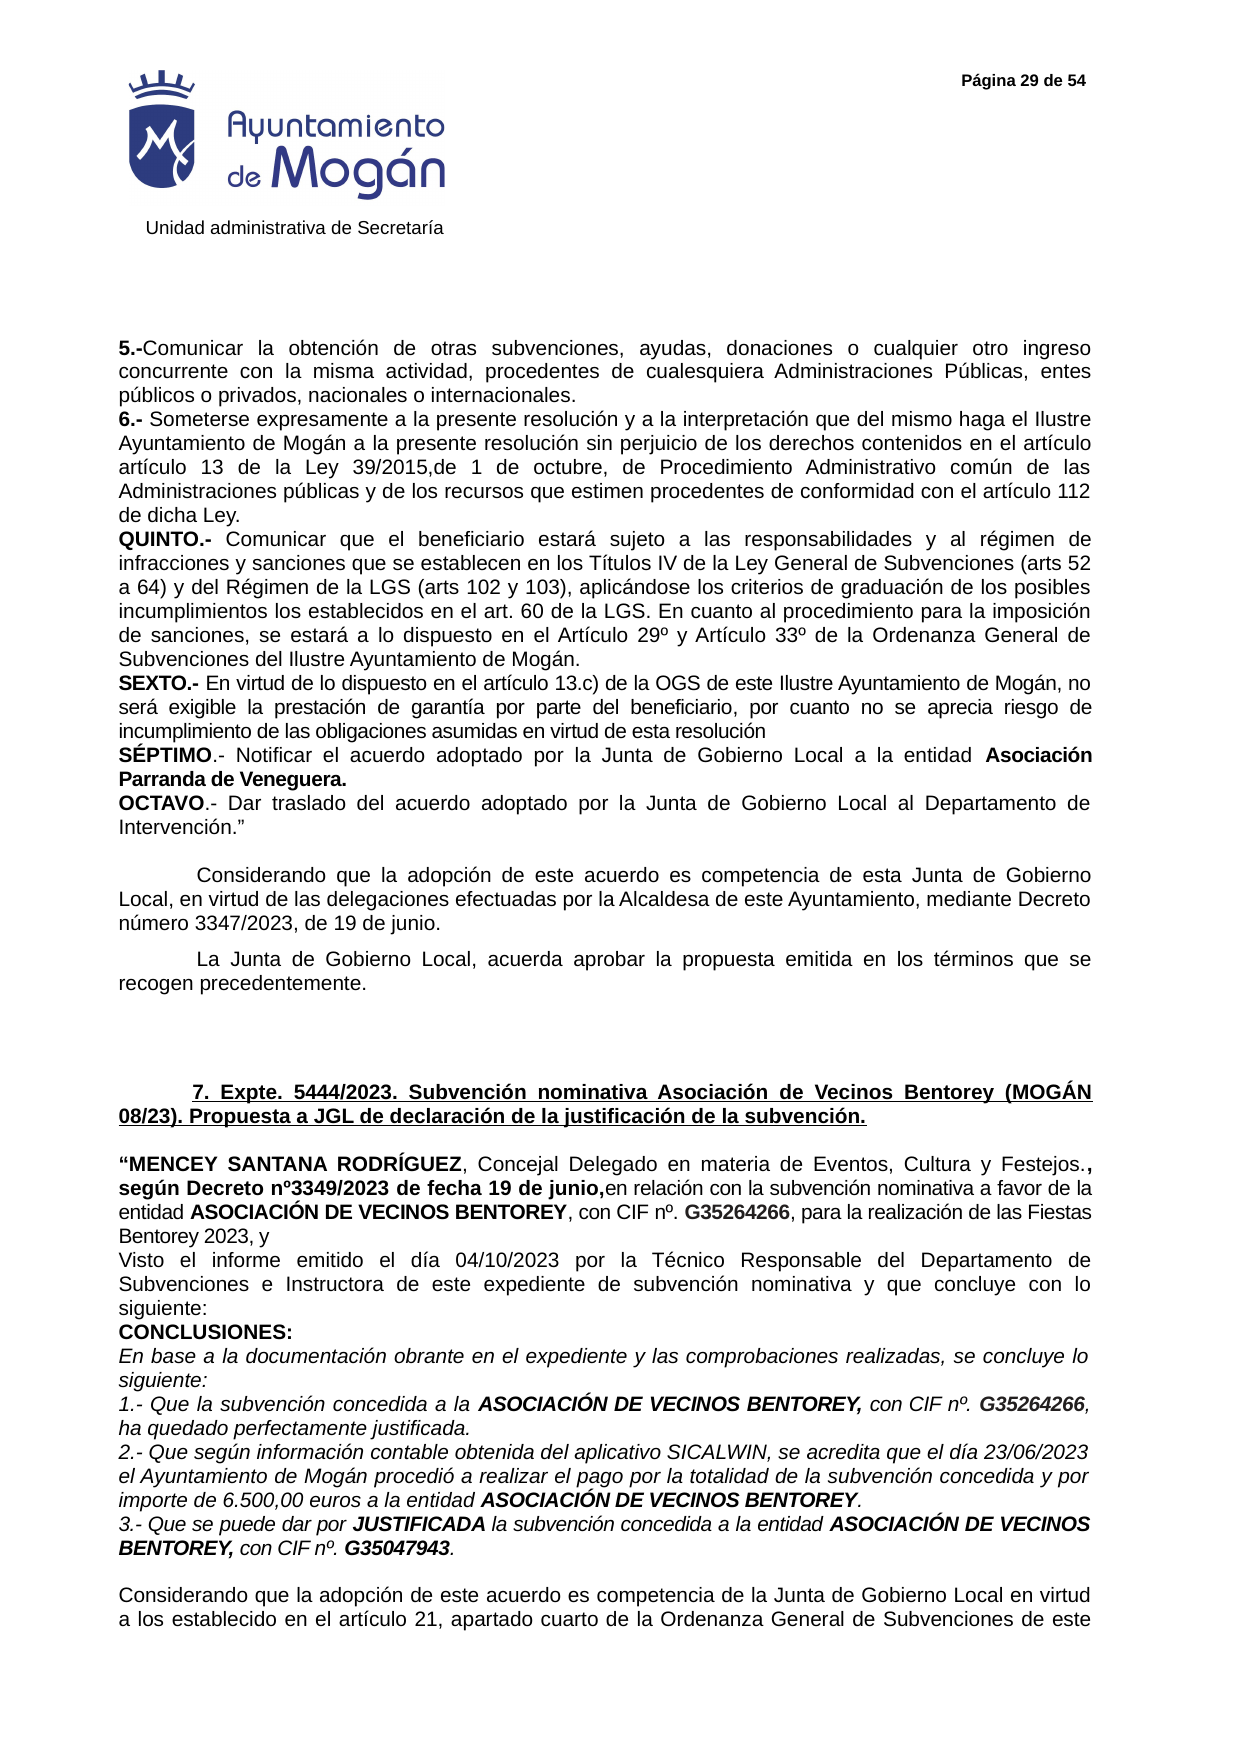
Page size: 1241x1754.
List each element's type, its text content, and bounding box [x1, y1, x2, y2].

text “MENCEY SANTANA RODRÍGUEZ, Concejal Delegado en materia de Eventos, Cultura y Festejos., según Decreto nº3349/2023 de fecha 19 de junio,en relación con la subvención nominativa a favor de la entidad ASOCIACIÓN DE VECINOS BENTOREY, con CIF nº. G35264266, para la realización de las Fiestas Bentorey 2023, y [118, 1152, 1092, 1248]
text 1.- Que la subvención concedida a la ASOCIACIÓN DE VECINOS BENTOREY, con CIF nº. G35264266, ha quedado perfectamente justificada. [118, 1392, 1092, 1439]
text Considerando que la adopción de este acuerdo es competencia de esta Junta de Gobierno Local, en virtud de las delegaciones efectuadas por la Alcaldesa de este Ayuntamiento, mediante Decreto número 3347/2023, de 19 de junio. [118, 862, 1092, 934]
text 6.- Someterse expresamente a la presente resolución y a la interpretación que del mismo haga el Ilustre Ayuntamiento de Mogán a la presente resolución sin perjuicio de los derechos contenidos en el artículo artículo 13 de la Ley 39/2015,de 1 de octubre, de Procedimiento Administrativo común de las Administraciones públicas y de los recursos que estimen procedentes de conformidad con el artículo 112 de dicha Ley. [118, 407, 1092, 527]
text SÉPTIMO.- Notificar el acuerdo adoptado por la Junta de Gobierno Local a la entidad Asociación Parranda de Veneguera. [118, 743, 1092, 791]
text En base a la documentación obrante en el expediente y las comprobaciones realizadas, se concluye lo siguiente: [118, 1344, 1092, 1392]
text OCTAVO.- Dar traslado del acuerdo adoptado por la Junta de Gobierno Local al Departamento de Intervención.” [118, 791, 1092, 838]
text QUINTO.- Comunicar que el beneficiario estará sujeto a las responsabilidades y al régimen de infracciones y sanciones que se establecen en los Títulos IV de la Ley General de Subvenciones (arts 52 a 64) y del Régimen de la LGS (arts 102 y 103), aplicándose los criterios de graduación de los posibles incumplimientos los establecidos en el art. 60 de la LGS. En cuanto al procedimiento para la imposición de sanciones, se estará a lo dispuesto en el Artículo 29º y Artículo 33º de la Ordenanza General de Subvenciones del Ilustre Ayuntamiento de Mogán. [118, 527, 1092, 671]
picture [128, 70, 445, 206]
text 3.- Que se puede dar por JUSTIFICADA la subvención concedida a la entidad ASOCIACIÓN DE VECINOS BENTOREY, con CIF nº. G35047943. [118, 1511, 1092, 1559]
text La Junta de Gobierno Local, acuerda aprobar la propuesta emitida en los términos que se recogen precedentemente. [118, 947, 1092, 995]
text 7. Expte. 5444/2023. Subvención nominativa Asociación de Vecinos Bentorey (MOGÁN 08/23). Propuesta a JGL de declaración de la justificación de la subvención. [118, 1080, 1092, 1128]
text 5.-Comunicar la obtención de otras subvenciones, ayudas, donaciones o cualquier otro ingreso concurrente con la misma actividad, procedentes de cualesquiera Administraciones Públicas, entes públicos o privados, nacionales o internacionales. [118, 335, 1092, 407]
text SEXTO.- En virtud de lo dispuesto en el artículo 13.c) de la OGS de este Ilustre Ayuntamiento de Mogán, no será exigible la prestación de garantía por parte del beneficiario, por cuanto no se aprecia riesgo de incumplimiento de las obligaciones asumidas en virtud de esta resolución [118, 671, 1092, 743]
text 2.- Que según información contable obtenida del aplicativo SICALWIN, se acredita que el día 23/06/2023 el Ayuntamiento de Mogán procedió a realizar el pago por la totalidad de la subvención concedida y por importe de 6.500,00 euros a la entidad ASOCIACIÓN DE VECINOS BENTOREY. [118, 1439, 1092, 1511]
text Visto el informe emitido el día 04/10/2023 por la Técnico Responsable del Departamento de Subvenciones e Instructora de este expediente de subvención nominativa y que concluye con lo siguiente: [118, 1248, 1092, 1320]
text Considerando que la adopción de este acuerdo es competencia de la Junta de Gobierno Local en virtud a los establecido en el artículo 21, apartado cuarto de la Ordenanza General de Subvenciones de este [118, 1583, 1092, 1631]
text CONCLUSIONES: [118, 1320, 1092, 1344]
